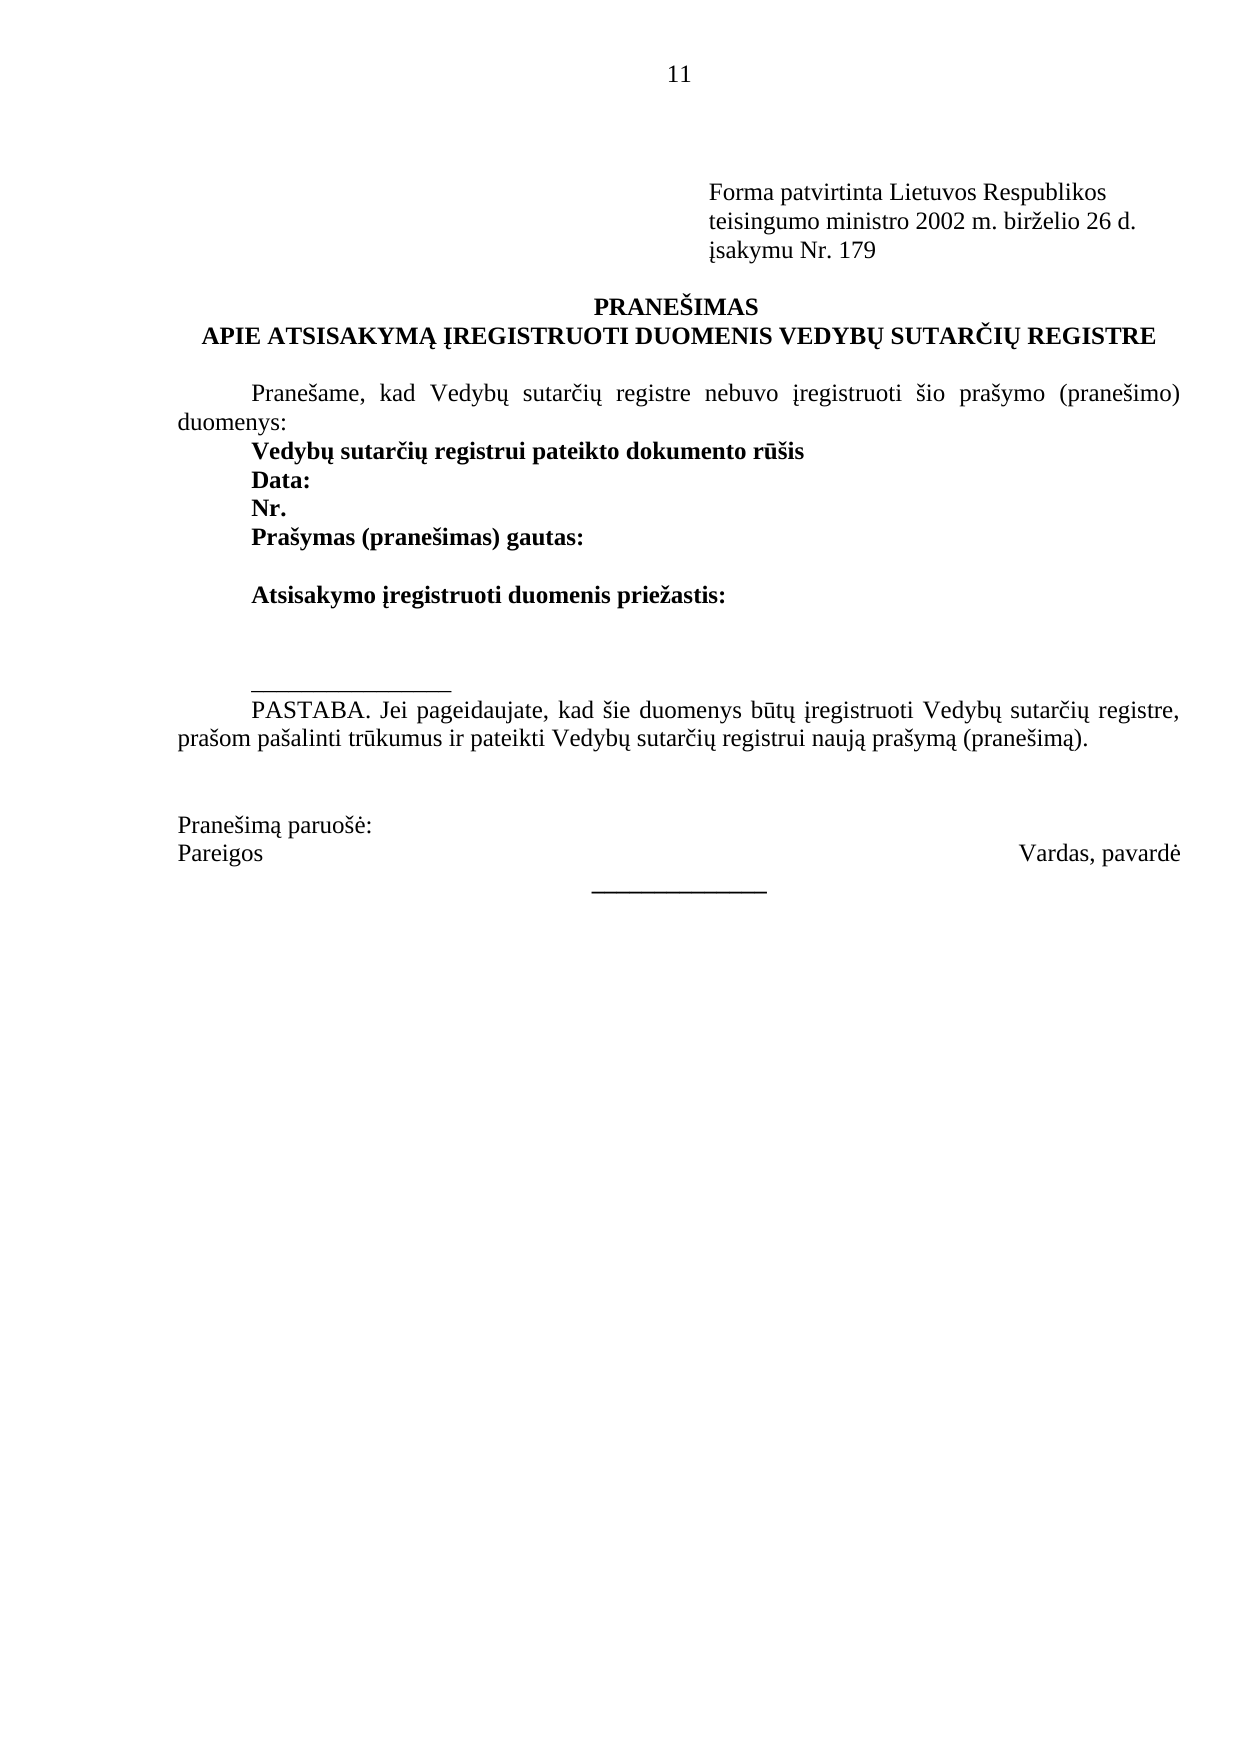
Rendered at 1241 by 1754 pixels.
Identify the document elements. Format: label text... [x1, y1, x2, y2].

text Data: [177, 465, 1181, 493]
text PASTABA. Jei pageidaujate, kad šie duomenys būtų įregistruoti Vedybų sutarčių registre, prašom pašalinti trūkumus ir pateikti Vedybų sutarčių registrui naują prašymą (pranešimą). [177, 695, 1181, 752]
text Atsisakymo įregistruoti duomenis priežastis: [177, 580, 1181, 608]
text Pranešimą paruošė: [177, 810, 1181, 838]
text Pareigos Vardas, pavardė [177, 838, 1181, 867]
text įsakymu Nr. 179 [177, 235, 1181, 263]
text Prašymas (pranešimas) gautas: [177, 522, 1181, 551]
text Vedybų sutarčių registrui pateikto dokumento rūšis [177, 436, 1181, 465]
text APIE ATSISAKYMĄ ĮREGISTRUOTI DUOMENIS VEDYBŲ SUTARČIŲ REGISTRE [177, 321, 1181, 350]
text ______________ [177, 867, 1181, 896]
text teisingumo ministro 2002 m. birželio 26 d. [177, 206, 1181, 235]
text ________________ [177, 666, 1181, 695]
text PRANEŠIMAS [177, 292, 1181, 321]
text Forma patvirtinta Lietuvos Respublikos [177, 177, 1181, 206]
text Pranešame, kad Vedybų sutarčių registre nebuvo įregistruoti šio prašymo (pranešimo) duomenys: [177, 378, 1181, 436]
text Nr. [177, 493, 1181, 522]
